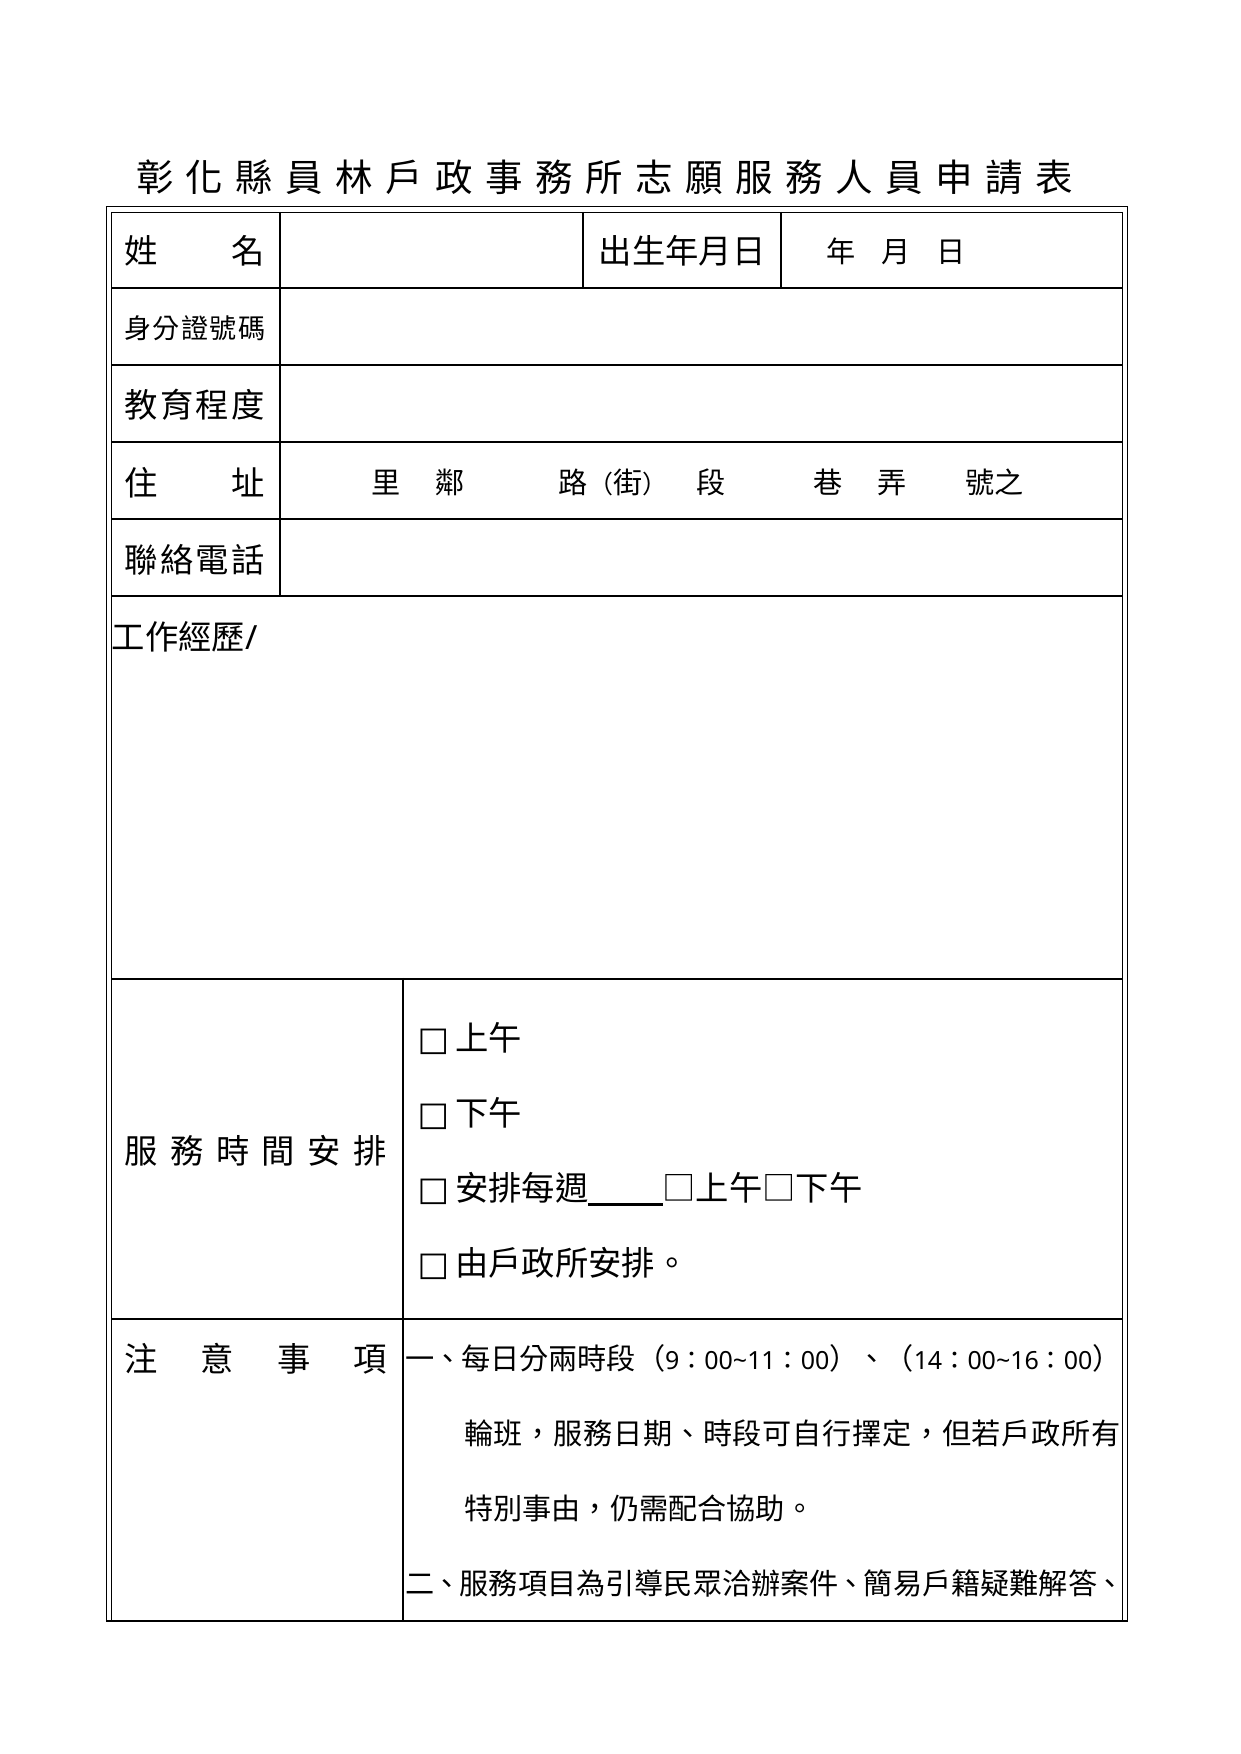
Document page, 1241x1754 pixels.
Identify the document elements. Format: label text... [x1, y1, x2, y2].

table_header 出生年月日 [584, 213, 780, 287]
table_header 年 月 日 [781, 207, 1124, 287]
table_header [280, 207, 583, 212]
table_cell 注意事項 [112, 1320, 402, 1619]
table_cell [281, 520, 1122, 595]
table_cell 服務時間安排 [112, 980, 402, 1317]
table_cell [281, 366, 1122, 441]
table_cell 身分證號碼 [112, 289, 279, 364]
table_cell 工作經歷/ [112, 597, 1122, 978]
table_header [583, 207, 781, 212]
table_header [281, 213, 582, 287]
table_cell 住址 [112, 443, 279, 518]
table_cell 教育程度 [112, 366, 279, 441]
table_header 姓名 [109, 207, 280, 287]
table_cell 里 鄰 路（街） 段 巷 弄 號之 [281, 443, 1122, 518]
table_cell [281, 289, 1122, 364]
table_cell 一、每日分兩時段（9：00~11：00）、（14：00~16：00）輪班，服務日期、時段可自行擇定，但若戶政所有特別事由，仍需配合協助。 二、服務項目為引導民眾洽辦案件、簡易戶籍疑難解答、 [404, 1320, 1122, 1619]
table_cell 上午 下午 安排每週 □上午□下午 由戶政所安排。 [404, 980, 1122, 1317]
table_cell 聯絡電話 [112, 520, 279, 595]
